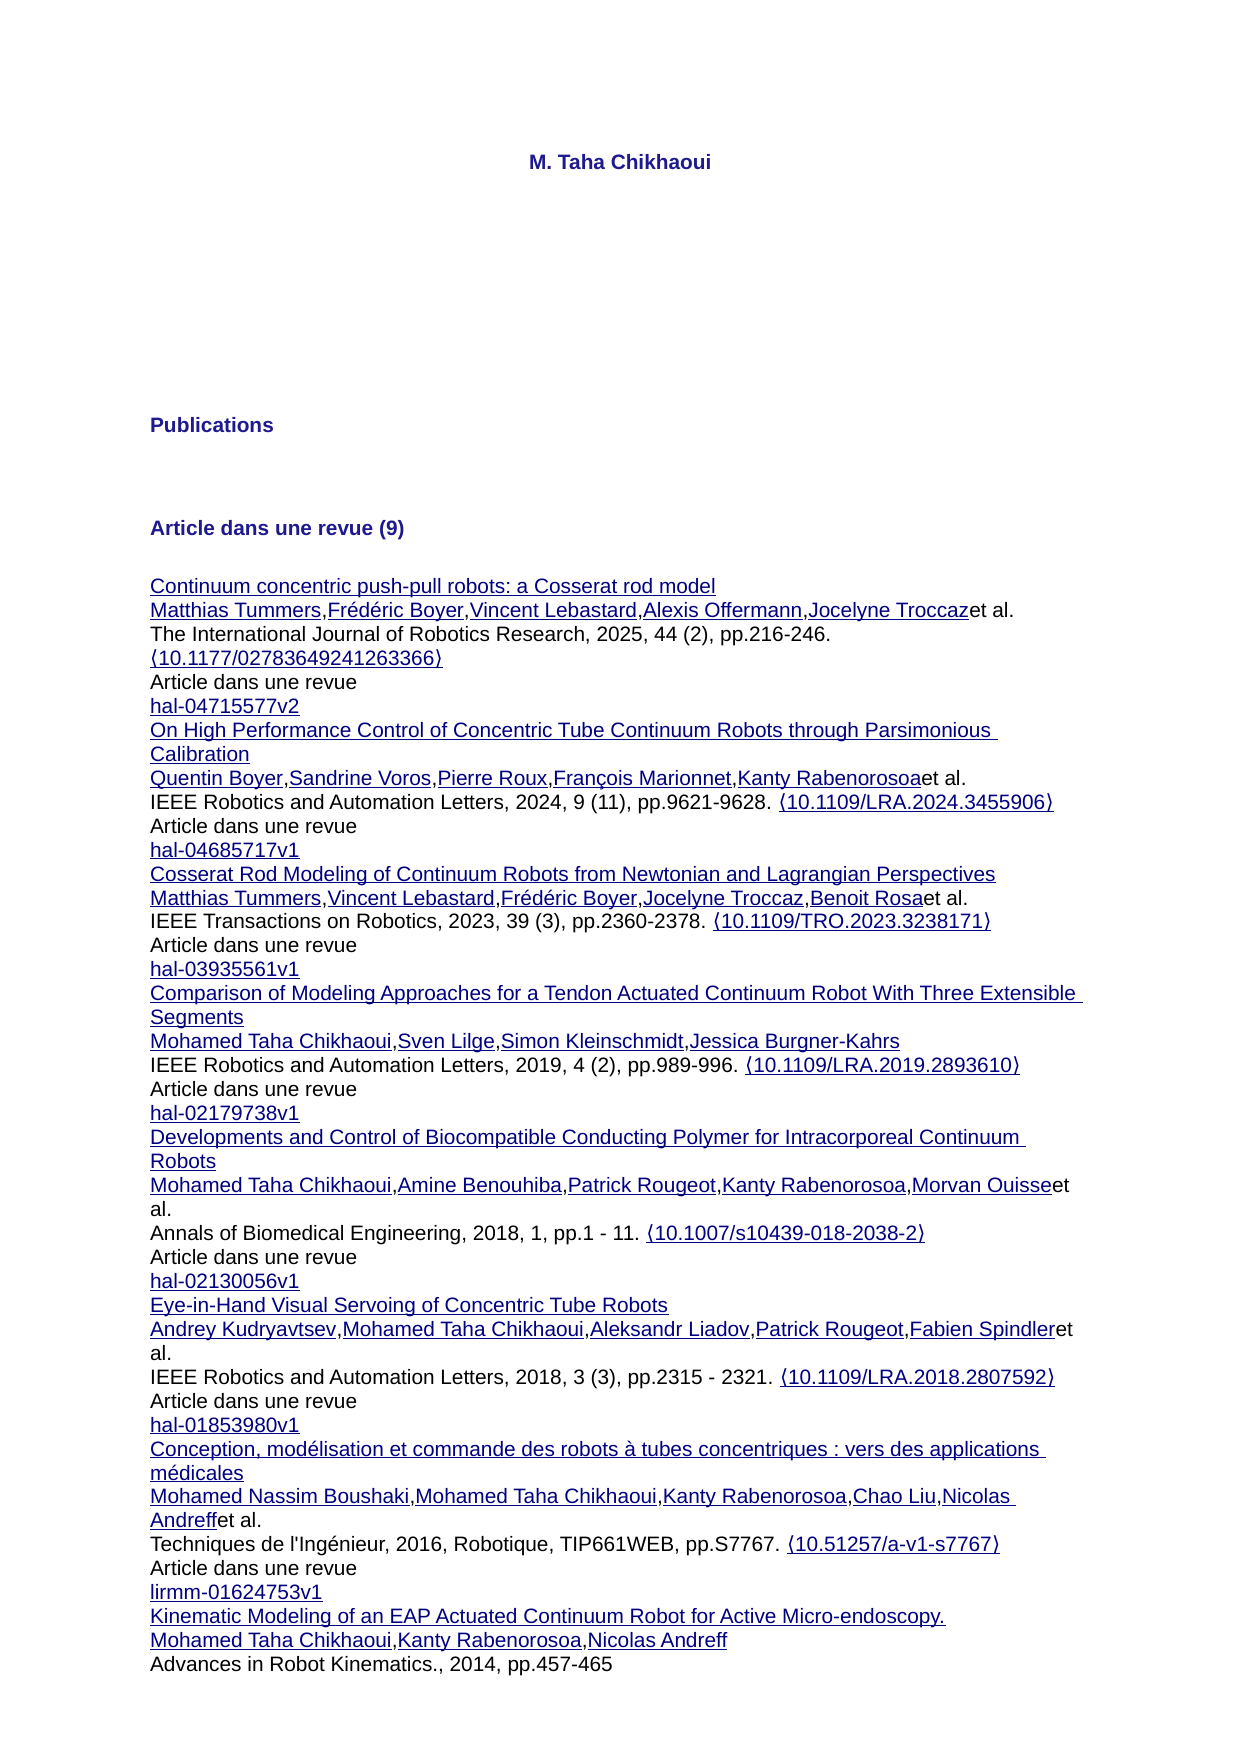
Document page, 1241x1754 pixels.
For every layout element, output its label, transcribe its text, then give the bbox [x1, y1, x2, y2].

table_cell Cosserat Rod Modeling of Continuum Robots from Newtonian and Lagrangian Perspectives Matthias Tummers,Vincent Lebastard,Frédéric Boyer,Jocelyne Troccaz,Benoit Rosaet al. IEEE Transactions on Robotics, 2023, 39 (3), pp.2360-2378. ⟨10.1109/TRO.2023.3238171⟩ Article dans une revue hal-03935561v1 [150, 861, 1090, 981]
table_cell Kinematic Modeling of an EAP Actuated Continuum Robot for Active Micro-endoscopy. Mohamed Taha Chikhaoui,Kanty Rabenorosoa,Nicolas Andreff Advances in Robot Kinematics., 2014, pp.457-465 [150, 1604, 1090, 1676]
table_cell On High Performance Control of Concentric Tube Continuum Robots through Parsimonious Calibration Quentin Boyer,Sandrine Voros,Pierre Roux,François Marionnet,Kanty Rabenorosoaet al. IEEE Robotics and Automation Letters, 2024, 9 (11), pp.9621-9628. ⟨10.1109/LRA.2024.3455906⟩ Article dans une revue hal-04685717v1 [150, 718, 1090, 861]
table_cell Conception, modélisation et commande des robots à tubes concentriques : vers des applications médicales Mohamed Nassim Boushaki,Mohamed Taha Chikhaoui,Kanty Rabenorosoa,Chao Liu,Nicolas Andreffet al. Techniques de l'Ingénieur, 2016, Robotique, TIP661WEB, pp.S7767. ⟨10.51257/a-v1-s7767⟩ Article dans une revue lirmm-01624753v1 [150, 1436, 1090, 1604]
table_cell Eye-in-Hand Visual Servoing of Concentric Tube Robots Andrey Kudryavtsev,Mohamed Taha Chikhaoui,Aleksandr Liadov,Patrick Rougeot,Fabien Spindleret al. IEEE Robotics and Automation Letters, 2018, 3 (3), pp.2315 - 2321. ⟨10.1109/LRA.2018.2807592⟩ Article dans une revue hal-01853980v1 [150, 1293, 1090, 1436]
subtitle M. Taha Chikhaoui [150, 150, 1090, 174]
table_cell Developments and Control of Biocompatible Conducting Polymer for Intracorporeal Continuum Robots Mohamed Taha Chikhaoui,Amine Benouhiba,Patrick Rougeot,Kanty Rabenorosoa,Morvan Ouisseet al. Annals of Biomedical Engineering, 2018, 1, pp.1 - 11. ⟨10.1007/s10439-018-2038-2⟩ Article dans une revue hal-02130056v1 [150, 1125, 1090, 1293]
table_header Continuum concentric push-pull robots: a Cosserat rod model Matthias Tummers,Frédéric Boyer,Vincent Lebastard,Alexis Offermann,Jocelyne Troccazet al. The International Journal of Robotics Research, 2025, 44 (2), pp.216-246. ⟨10.1177/02783649241263366⟩ Article dans une revue hal-04715577v2 [150, 574, 1090, 718]
table_cell Comparison of Modeling Approaches for a Tendon Actuated Continuum Robot With Three Extensible Segments Mohamed Taha Chikhaoui,Sven Lilge,Simon Kleinschmidt,Jessica Burgner-Kahrs IEEE Robotics and Automation Letters, 2019, 4 (2), pp.989-996. ⟨10.1109/LRA.2019.2893610⟩ Article dans une revue hal-02179738v1 [150, 981, 1090, 1125]
subtitle Publications [150, 412, 1090, 436]
subtitle Article dans une revue (9) [150, 516, 1090, 539]
